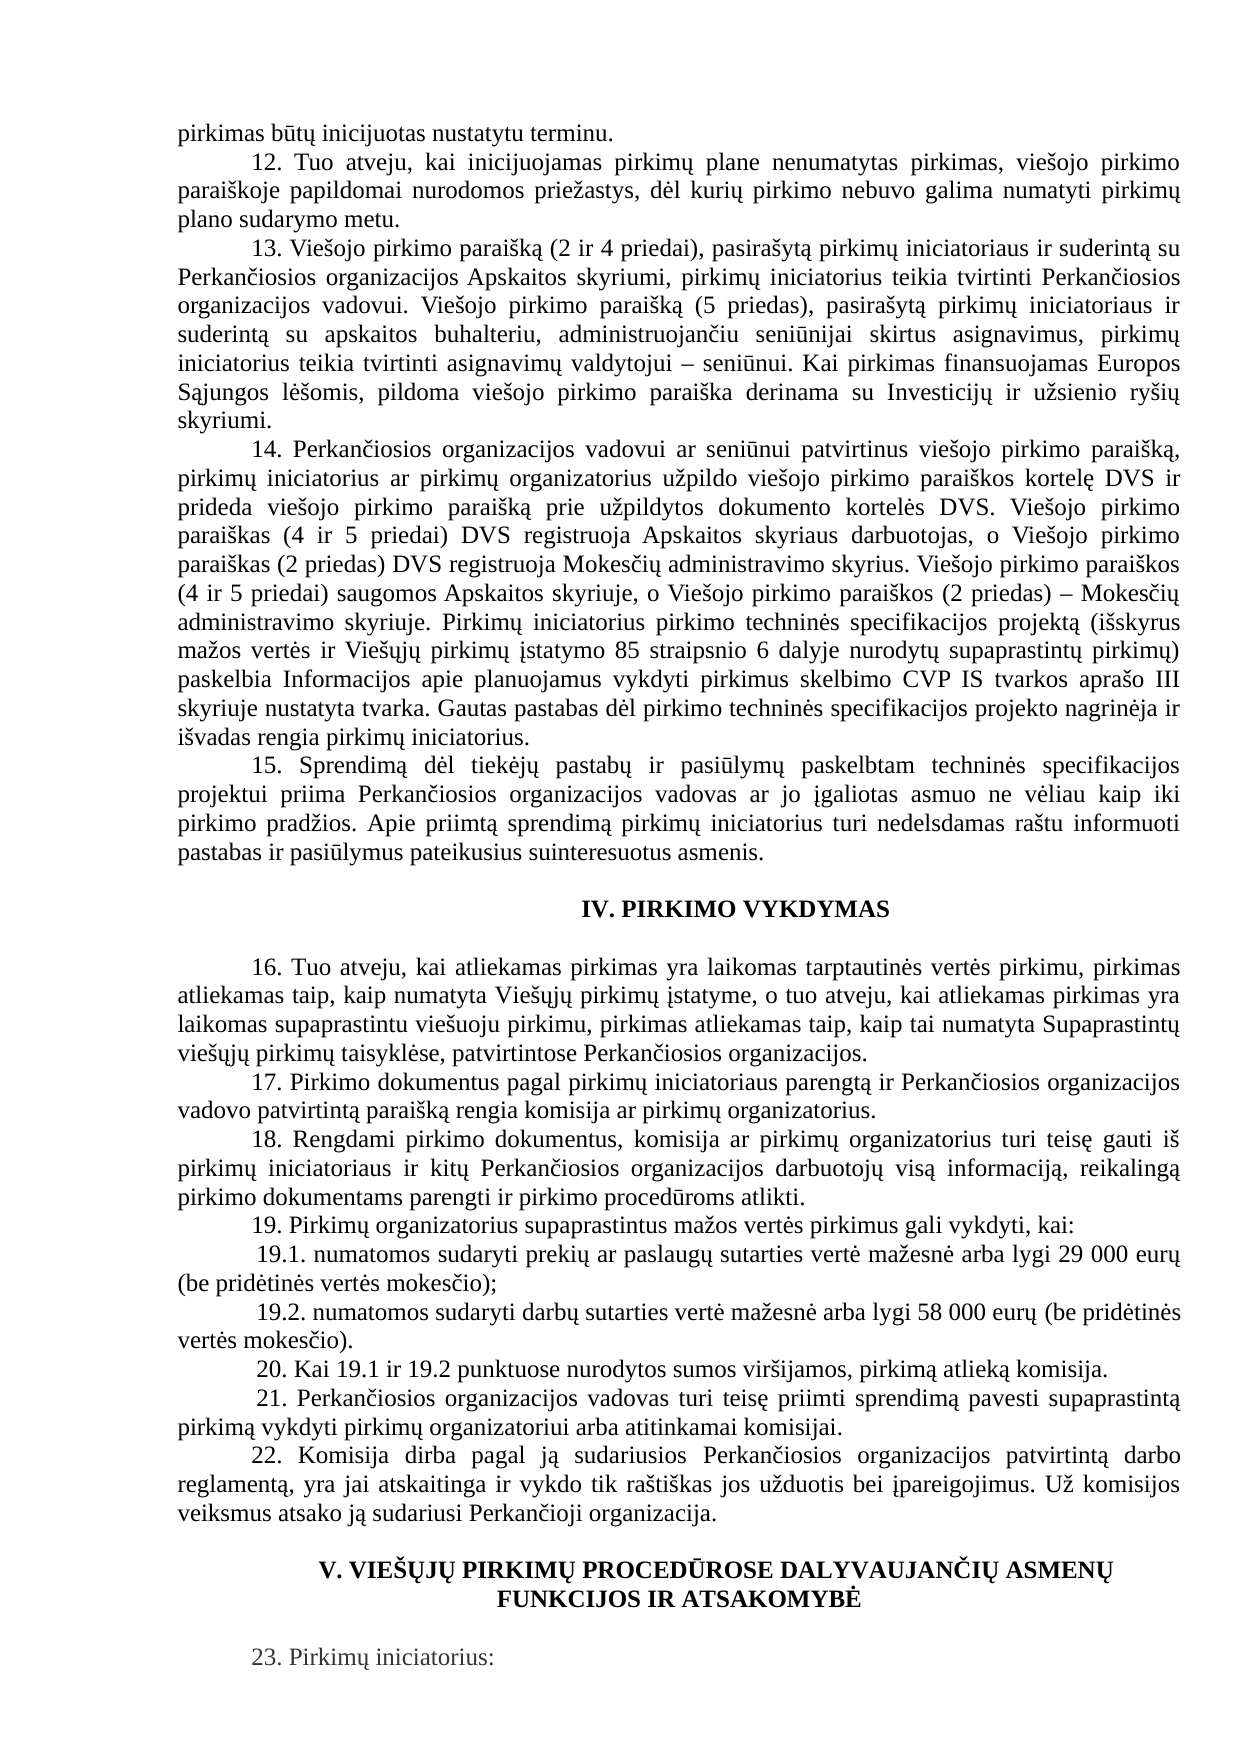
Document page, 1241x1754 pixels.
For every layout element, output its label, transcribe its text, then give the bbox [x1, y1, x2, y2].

text 19.1. numatomos sudaryti prekių ar paslaugų sutarties vertė mažesnė arba lygi 29 000 eurų (be pridėtinės vertės mokesčio); [177, 1239, 1181, 1297]
text 19.2. numatomos sudaryti darbų sutarties vertė mažesnė arba lygi 58 000 eurų (be pridėtinės vertės mokesčio). [177, 1297, 1181, 1354]
text pirkimas būtų inicijuotas nustatytu terminu. [177, 118, 1181, 147]
text 15. Sprendimą dėl tiekėjų pastabų ir pasiūlymų paskelbtam techninės specifikacijos projektui priima Perkančiosios organizacijos vadovas ar jo įgaliotas asmuo ne vėliau kaip iki pirkimo pradžios. Apie priimtą sprendimą pirkimų iniciatorius turi nedelsdamas raštu informuoti pastabas ir pasiūlymus pateikusius suinteresuotus asmenis. [177, 751, 1181, 866]
text 14. Perkančiosios organizacijos vadovui ar seniūnui patvirtinus viešojo pirkimo paraišką, pirkimų iniciatorius ar pirkimų organizatorius užpildo viešojo pirkimo paraiškos kortelę DVS ir prideda viešojo pirkimo paraišką prie užpildytos dokumento kortelės DVS. Viešojo pirkimo paraiškas (4 ir 5 priedai) DVS registruoja Apskaitos skyriaus darbuotojas, o Viešojo pirkimo paraiškas (2 priedas) DVS registruoja Mokesčių administravimo skyrius. Viešojo pirkimo paraiškos (4 ir 5 priedai) saugomos Apskaitos skyriuje, o Viešojo pirkimo paraiškos (2 priedas) – Mokesčių administravimo skyriuje. Pirkimų iniciatorius pirkimo techninės specifikacijos projektą (išskyrus mažos vertės ir Viešųjų pirkimų įstatymo 85 straipsnio 6 dalyje nurodytų supaprastintų pirkimų) paskelbia Informacijos apie planuojamus vykdyti pirkimus skelbimo CVP IS tvarkos aprašo III skyriuje nustatyta tvarka. Gautas pastabas dėl pirkimo techninės specifikacijos projekto nagrinėja ir išvadas rengia pirkimų iniciatorius. [177, 434, 1181, 751]
text 12. Tuo atveju, kai inicijuojamas pirkimų plane nenumatytas pirkimas, viešojo pirkimo paraiškoje papildomai nurodomos priežastys, dėl kurių pirkimo nebuvo galima numatyti pirkimų plano sudarymo metu. [177, 147, 1181, 233]
text IV. PIRKIMO VYKDYMAS [290, 894, 1181, 923]
text 19. Pirkimų organizatorius supaprastintus mažos vertės pirkimus gali vykdyti, kai: [177, 1211, 1181, 1239]
text 18. Rengdami pirkimo dokumentus, komisija ar pirkimų organizatorius turi teisę gauti iš pirkimų iniciatoriaus ir kitų Perkančiosios organizacijos darbuotojų visą informaciją, reikalingą pirkimo dokumentams parengti ir pirkimo procedūroms atlikti. [177, 1124, 1181, 1211]
text V. VIEŠŲJŲ PIRKIMŲ PROCEDŪROSE DALYVAUJANČIŲ ASMENŲ FUNKCIJOS IR ATSAKOMYBĖ [177, 1556, 1181, 1613]
text 23. Pirkimų iniciatorius: [177, 1642, 1181, 1671]
text 20. Kai 19.1 ir 19.2 punktuose nurodytos sumos viršijamos, pirkimą atlieką komisija. [177, 1354, 1181, 1383]
text 22. Komisija dirba pagal ją sudariusios Perkančiosios organizacijos patvirtintą darbo reglamentą, yra jai atskaitinga ir vykdo tik raštiškas jos užduotis bei įpareigojimus. Už komisijos veiksmus atsako ją sudariusi Perkančioji organizacija. [177, 1441, 1181, 1527]
text 17. Pirkimo dokumentus pagal pirkimų iniciatoriaus parengtą ir Perkančiosios organizacijos vadovo patvirtintą paraišką rengia komisija ar pirkimų organizatorius. [177, 1067, 1181, 1124]
text 16. Tuo atveju, kai atliekamas pirkimas yra laikomas tarptautinės vertės pirkimu, pirkimas atliekamas taip, kaip numatyta Viešųjų pirkimų įstatyme, o tuo atveju, kai atliekamas pirkimas yra laikomas supaprastintu viešuoju pirkimu, pirkimas atliekamas taip, kaip tai numatyta Supaprastintų viešųjų pirkimų taisyklėse, patvirtintose Perkančiosios organizacijos. [177, 952, 1181, 1067]
text 21. Perkančiosios organizacijos vadovas turi teisę priimti sprendimą pavesti supaprastintą pirkimą vykdyti pirkimų organizatoriui arba atitinkamai komisijai. [177, 1383, 1181, 1441]
text 13. Viešojo pirkimo paraišką (2 ir 4 priedai), pasirašytą pirkimų iniciatoriaus ir suderintą su Perkančiosios organizacijos Apskaitos skyriumi, pirkimų iniciatorius teikia tvirtinti Perkančiosios organizacijos vadovui. Viešojo pirkimo paraišką (5 priedas), pasirašytą pirkimų iniciatoriaus ir suderintą su apskaitos buhalteriu, administruojančiu seniūnijai skirtus asignavimus, pirkimų iniciatorius teikia tvirtinti asignavimų valdytojui – seniūnui. Kai pirkimas finansuojamas Europos Sąjungos lėšomis, pildoma viešojo pirkimo paraiška derinama su Investicijų ir užsienio ryšių skyriumi. [177, 233, 1181, 434]
